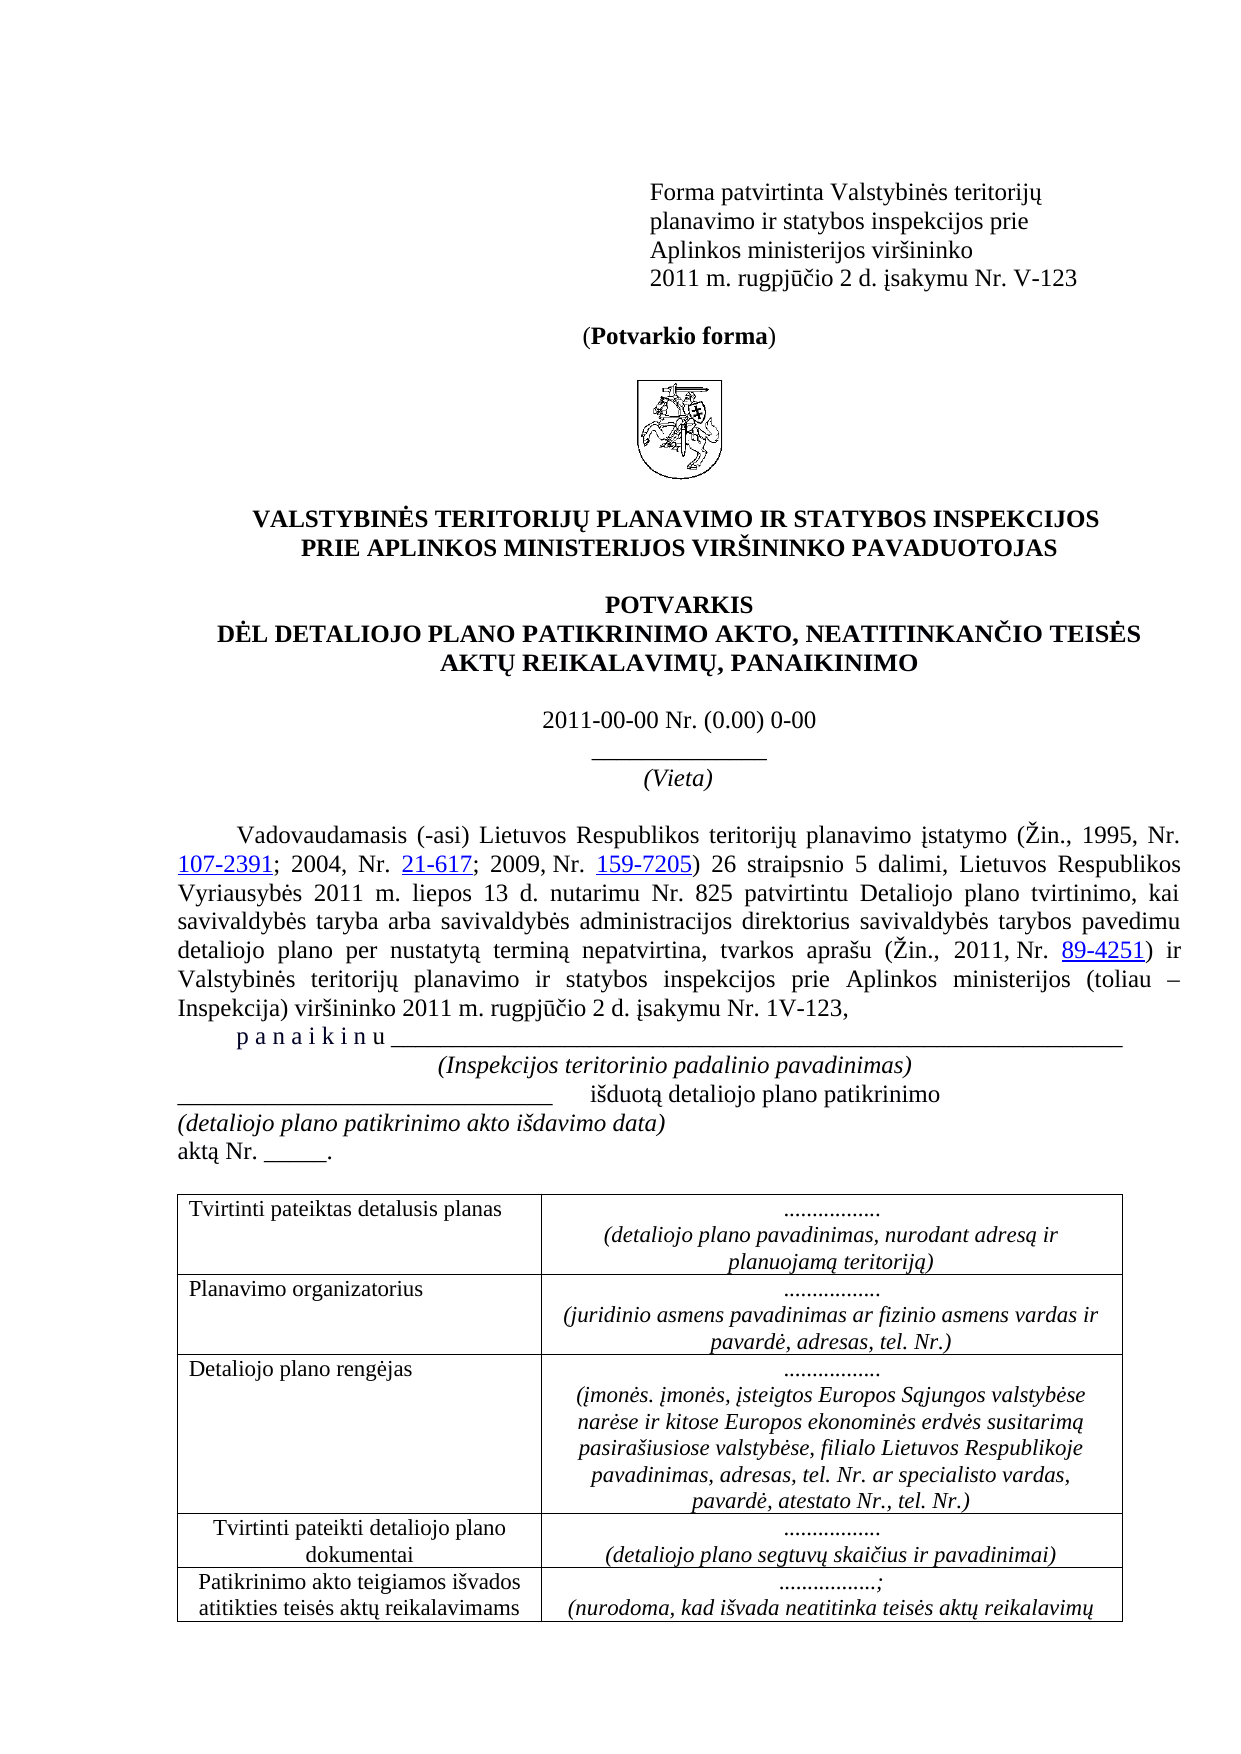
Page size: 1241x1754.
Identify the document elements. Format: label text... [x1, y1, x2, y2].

text Aplinkos ministerijos viršininko [649, 235, 1181, 263]
table_cell Tvirtinti pateikti detaliojo plano dokumentai [178, 1514, 541, 1567]
table_cell Detaliojo plano rengėjas [178, 1355, 541, 1513]
text 2011 m. rugpjūčio 2 d. įsakymu Nr. V-123 [649, 263, 1181, 292]
text Forma patvirtinta Valstybinės teritorijų [649, 177, 1181, 206]
text Vadovaudamasis (-asi) Lietuvos Respublikos teritorijų planavimo įstatymo (Žin., 1995, Nr. 107-2391; 2004, Nr. 21-617; 2009, Nr. 159-7205) 26 straipsnio 5 dalimi, Lietuvos Respublikos Vyriausybės 2011 m. liepos 13 d. nutarimu Nr. 825 patvirtintu Detaliojo plano tvirtinimo, kai savivaldybės taryba arba savivaldybės administracijos direktorius savivaldybės tarybos pavedimu detaliojo plano per nustatytą terminą nepatvirtina, tvarkos aprašu (Žin., 2011, Nr. 89-4251) ir Valstybinės teritorijų planavimo ir statybos inspekcijos prie Aplinkos ministerijos (toliau – Inspekcija) viršininko 2011 m. rugpjūčio 2 d. įsakymu Nr. 1V-123, [177, 820, 1181, 1021]
text ______________ [177, 734, 1181, 763]
text planavimo ir statybos inspekcijos prie [649, 206, 1181, 235]
text POTVARKIS [177, 590, 1181, 619]
text (Inspekcijos teritorinio padalinio pavadinimas) [177, 1050, 1181, 1079]
text (Potvarkio forma) [177, 321, 1181, 350]
table_cell ................. (juridinio asmens pavadinimas ar fizinio asmens vardas ir pavardė, adresas, tel. Nr.) [542, 1275, 1122, 1354]
table_header Tvirtinti pateiktas detalusis planas [178, 1195, 541, 1274]
table_cell ................. (detaliojo plano segtuvų skaičius ir pavadinimai) [542, 1514, 1122, 1567]
text VALSTYBINĖS TERITORIJŲ PLANAVIMO IR STATYBOS INSPEKCIJOS [177, 504, 1181, 533]
table_cell Planavimo organizatorius [178, 1275, 541, 1354]
text PRIE APLINKOS MINISTERIJOS VIRŠININKO PAVADUOTOJAS [177, 533, 1181, 561]
text DĖL DETALIOJO PLANO PATIKRINIMO AKTO, NEATITINKANČIO TEISĖS AKTŲ REIKALAVIMŲ, PANAIKINIMO [177, 619, 1181, 676]
text p a n a i k i n u [177, 1021, 1181, 1050]
table_cell ................. (įmonės. įmonės, įsteigtos Europos Sąjungos valstybėse narėse ir kitose Europos ekonominės erdvės susitarimą pasirašiusiose valstybėse, filialo Lietuvos Respublikoje pavadinimas, adresas, tel. Nr. ar specialisto vardas, pavardė, atestato Nr., tel. Nr.) [542, 1355, 1122, 1513]
table_cell .................; (nurodoma, kad išvada neatitinka teisės aktų reikalavimų [542, 1568, 1122, 1621]
text (Vieta) [177, 763, 1181, 791]
table_header ................. (detaliojo plano pavadinimas, nurodant adresą ir planuojamą teritoriją) [542, 1195, 1122, 1274]
text (detaliojo plano patikrinimo akto išdavimo data) [177, 1108, 1190, 1136]
text ______________________________ išduotą detaliojo plano patikrinimo [177, 1079, 1190, 1108]
table_cell Patikrinimo akto teigiamos išvados atitikties teisės aktų reikalavimams [178, 1568, 541, 1621]
text 2011-00-00 Nr. (0.00) 0-00 [177, 705, 1181, 734]
text aktą Nr. _____. [177, 1136, 1190, 1165]
